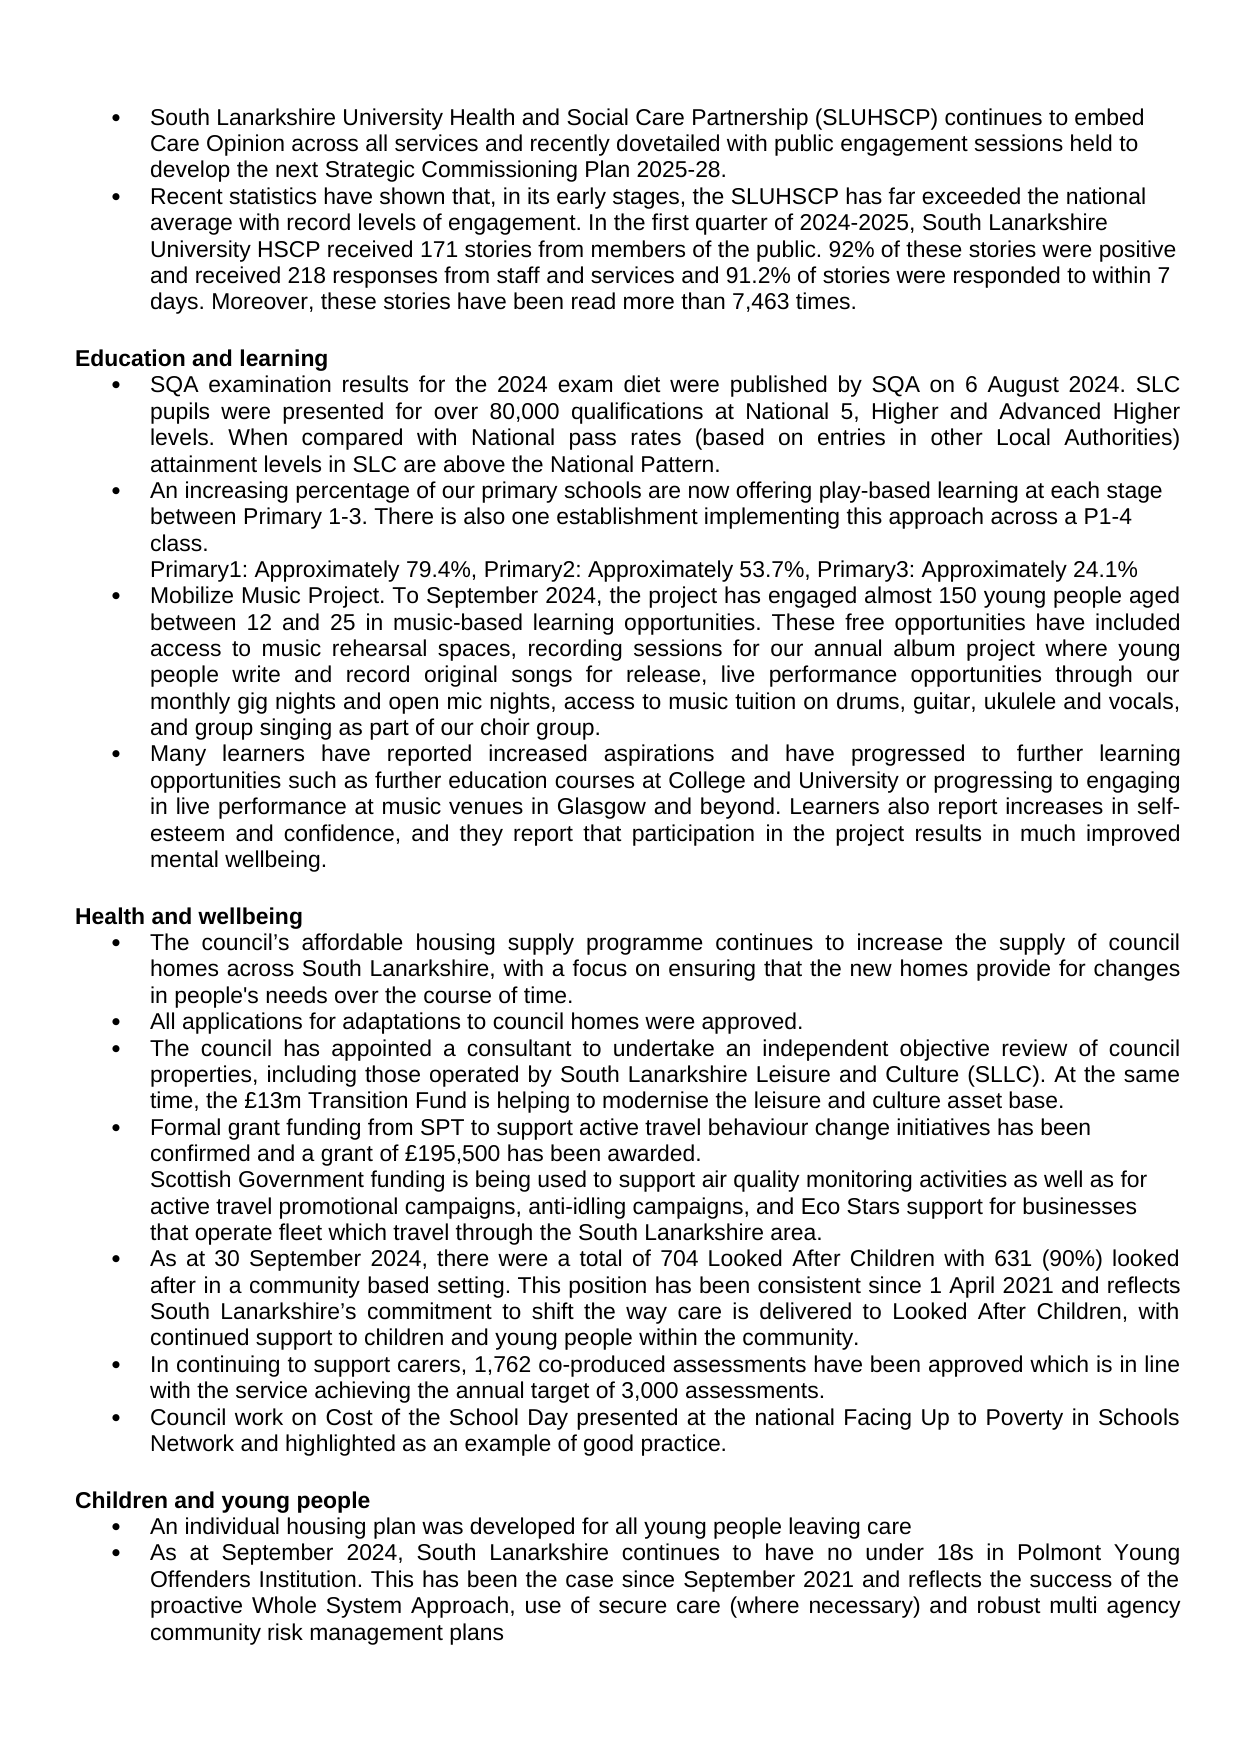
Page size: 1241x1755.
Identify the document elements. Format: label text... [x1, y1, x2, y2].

list An individual housing plan was developed for all young people leaving care [112, 1513, 1181, 1539]
list The council has appointed a consultant to undertake an independent objective review of council properties, including those operated by South Lanarkshire Leisure and Culture (SLLC). At the same time, the £13m Transition Fund is helping to modernise the leisure and culture asset base. [112, 1034, 1181, 1113]
list Council work on Cost of the School Day presented at the national Facing Up to Poverty in Schools Network and highlighted as an example of good practice. [112, 1403, 1181, 1456]
list SQA examination results for the 2024 exam diet were published by SQA on 6 August 2024. SLC pupils were presented for over 80,000 qualifications at National 5, Higher and Advanced Higher levels. When compared with National pass rates (based on entries in other Local Authorities) attainment levels in SLC are above the National Pattern. [112, 371, 1181, 477]
list Formal grant funding from SPT to support active travel behaviour change initiatives has been confirmed and a grant of £195,500 has been awarded. Scottish Government funding is being used to support air quality monitoring activities as well as for active travel promotional campaigns, anti-idling campaigns, and Eco Stars support for businesses that operate fleet which travel through the South Lanarkshire area. [112, 1113, 1181, 1245]
list In continuing to support carers, 1,762 co-produced assessments have been approved which is in line with the service achieving the annual target of 3,000 assessments. [112, 1351, 1181, 1403]
list As at 30 September 2024, there were a total of 704 Looked After Children with 631 (90%) looked after in a community based setting. This position has been consistent since 1 April 2021 and reflects South Lanarkshire’s commitment to shift the way care is delivered to Looked After Children, with continued support to children and young people within the community. [112, 1245, 1181, 1351]
list South Lanarkshire University Health and Social Care Partnership (SLUHSCP) continues to embed Care Opinion across all services and recently dovetailed with public engagement sessions held to develop the next Strategic Commissioning Plan 2025-28. [112, 104, 1181, 183]
list Mobilize Music Project. To September 2024, the project has engaged almost 150 young people aged between 12 and 25 in music-based learning opportunities. These free opportunities have included access to music rehearsal spaces, recording sessions for our annual album project where young people write and record original songs for release, live performance opportunities through our monthly gig nights and open mic nights, access to music tuition on drums, guitar, ukulele and vocals, and group singing as part of our choir group. [112, 582, 1181, 740]
subtitle Health and wellbeing [75, 903, 1181, 929]
list As at September 2024, South Lanarkshire continues to have no under 18s in Polmont Young Offenders Institution. This has been the case since September 2021 and reflects the success of the proactive Whole System Approach, use of secure care (where necessary) and robust multi agency community risk management plans [112, 1539, 1181, 1645]
list All applications for adaptations to council homes were approved. [112, 1008, 1181, 1034]
list The council’s affordable housing supply programme continues to increase the supply of council homes across South Lanarkshire, with a focus on ensuring that the new homes provide for changes in people's needs over the course of time. [112, 929, 1181, 1008]
subtitle Education and learning [75, 345, 1181, 371]
list Recent statistics have shown that, in its early stages, the SLUHSCP has far exceeded the national average with record levels of engagement. In the first quarter of 2024-2025, South Lanarkshire University HSCP received 171 stories from members of the public. 92% of these stories were positive and received 218 responses from staff and services and 91.2% of stories were responded to within 7 days. Moreover, these stories have been read more than 7,463 times. [112, 183, 1181, 314]
list Many learners have reported increased aspirations and have progressed to further learning opportunities such as further education courses at College and University or progressing to engaging in live performance at music venues in Glasgow and beyond. Learners also report increases in self-esteem and confidence, and they report that participation in the project results in much improved mental wellbeing. [112, 740, 1181, 872]
subtitle Children and young people [75, 1487, 1181, 1513]
list An increasing percentage of our primary schools are now offering play-based learning at each stage between Primary 1-3. There is also one establishment implementing this approach across a P1-4 class. Primary1: Approximately 79.4%, Primary2: Approximately 53.7%, Primary3: Approximately 24.1% [112, 477, 1181, 582]
